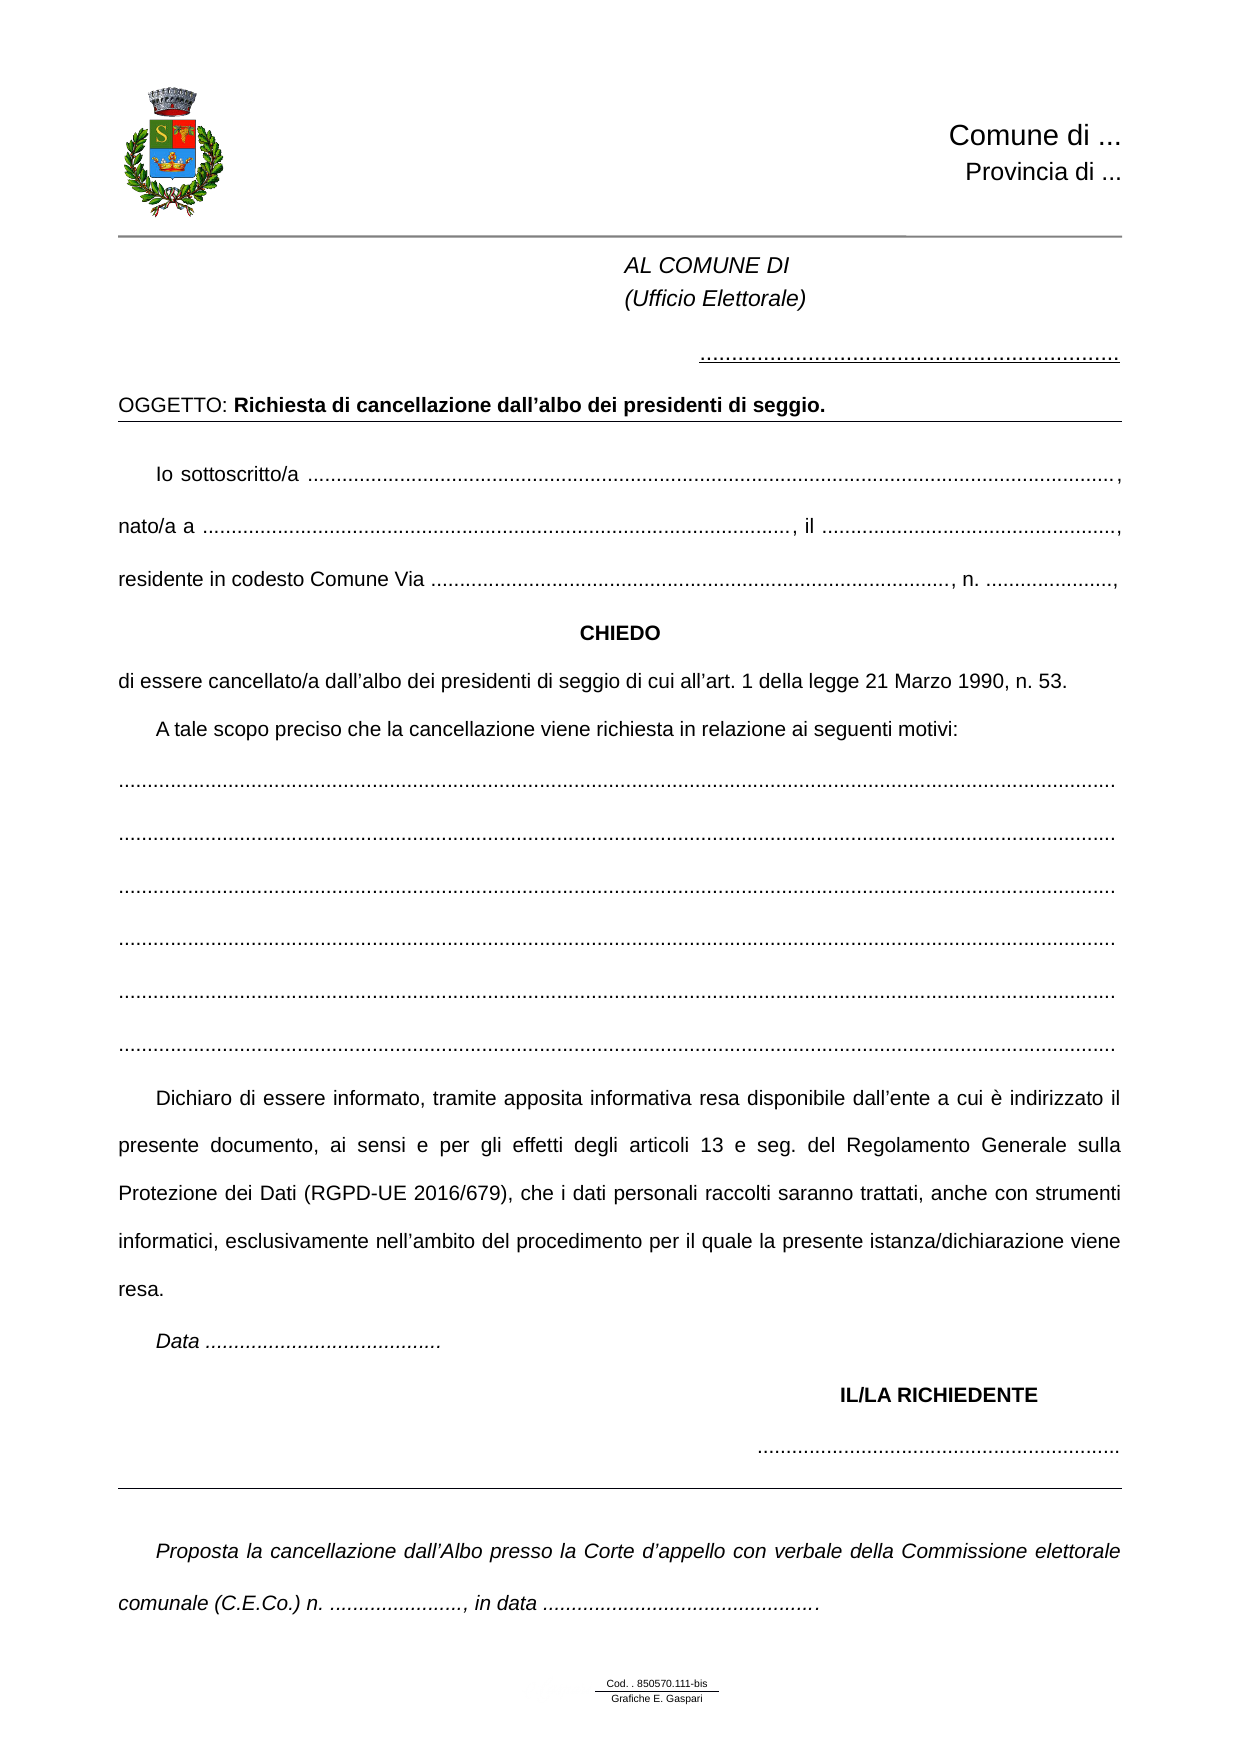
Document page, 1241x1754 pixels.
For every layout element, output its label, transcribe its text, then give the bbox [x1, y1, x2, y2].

text ............................................................... [756, 1430, 1122, 1459]
text Proposta la cancellazione dall’Albo presso la Corte d’appello con verbale della Commissione elettorale comunale (C.E.Co.) n. ......................., in data ................................................ [118, 1536, 1122, 1616]
text Comune di ... [224, 118, 1122, 152]
text OGGETTO: Richiesta di cancellazione dall’albo dei presidenti di seggio. [118, 393, 1122, 421]
subtitle AL COMUNE DI [624, 252, 1122, 278]
subtitle IL/LA RICHIEDENTE [756, 1382, 1122, 1406]
text Data ......................................... [118, 1325, 1122, 1354]
picture [122, 87, 224, 219]
text .................................................................. [624, 337, 1122, 366]
text ............................................................................................................................................................................. ............................................................................................................................................................................. ............................................................................................................................................................................. ............................................................................................................................................................................. ............................................................................................................................................................................. ............................................................................................................................................................................. [118, 764, 1122, 1057]
subtitle CHIEDO [118, 621, 1122, 644]
text Dichiaro di essere informato, tramite apposita informativa resa disponibile dall’ente a cui è indirizzato il presente documento, ai sensi e per gli effetti degli articoli 13 e seg. del Regolamento Generale sulla Protezione dei Dati (RGPD-UE 2016/679), che i dati personali raccolti saranno trattati, anche con strumenti informatici, esclusivamente nell’ambito del procedimento per il quale la presente istanza/dichiarazione viene resa. [118, 1085, 1122, 1301]
text A tale scopo preciso che la cancellazione viene richiesta in relazione ai seguenti motivi: [118, 716, 1122, 740]
text Io sottoscritto/a ............................................................................................................................................, nato/a a ......................................................................................................, il ..................................................., residente in codesto Comune Via .........................................................................................., n. ......................, [118, 458, 1122, 592]
text di essere cancellato/a dall’albo dei presidenti di seggio di cui all’art. 1 della legge 21 Marzo 1990, n. 53. [118, 668, 1122, 692]
text (Ufficio Elettorale) [624, 285, 1122, 311]
text Provincia di ... [224, 157, 1122, 185]
